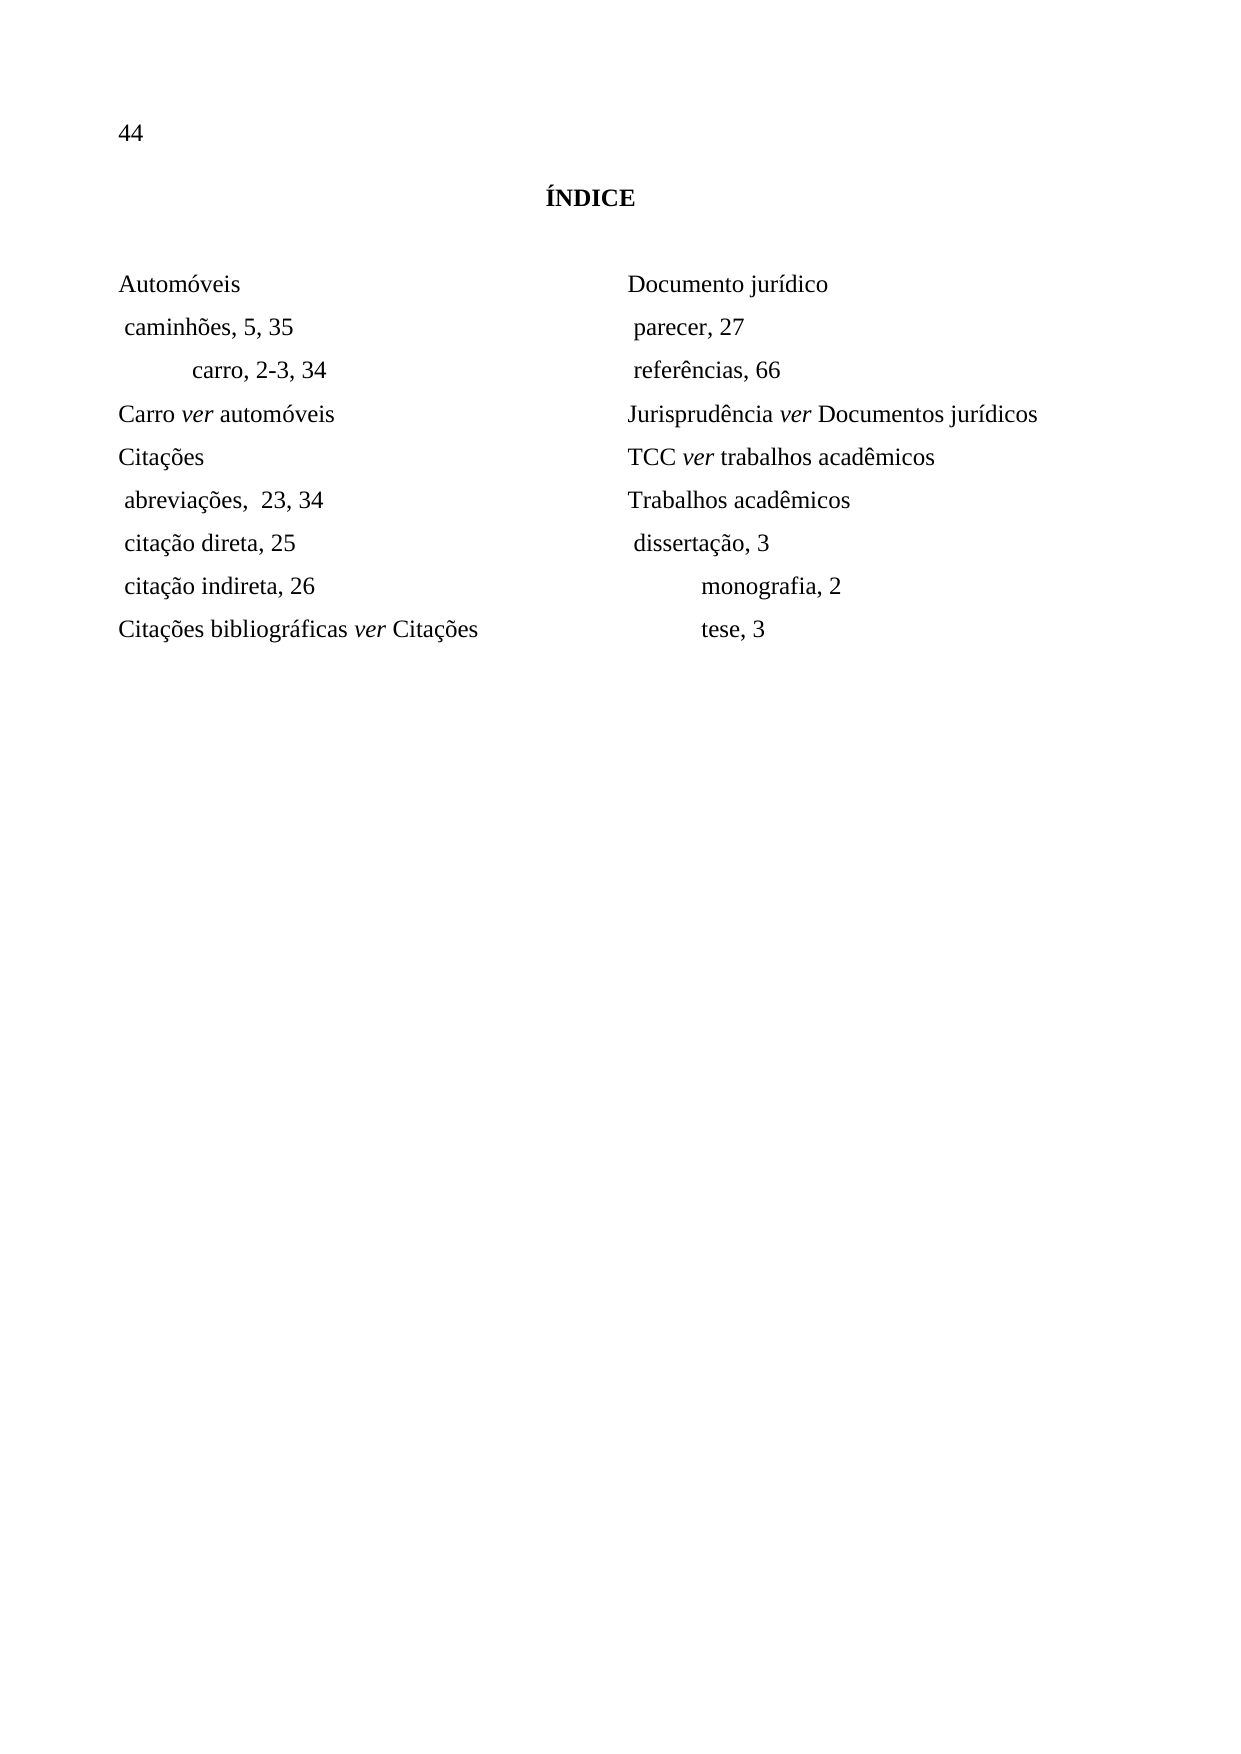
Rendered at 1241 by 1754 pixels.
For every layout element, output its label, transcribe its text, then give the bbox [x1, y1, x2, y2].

text parecer, 27 [627, 312, 1063, 341]
text citação direta, 25 [118, 528, 554, 557]
text Jurisprudência ver Documentos jurídicos [627, 399, 1063, 427]
text Carro ver automóveis [118, 399, 554, 427]
text carro, 2-3, 34 [118, 356, 554, 384]
text Trabalhos acadêmicos [627, 485, 1063, 514]
text referências, 66 [627, 356, 1063, 384]
text Citações [118, 442, 554, 471]
text citação indireta, 26 [118, 571, 554, 600]
text tese, 3 [627, 614, 1063, 643]
text abreviações, 23, 34 [118, 485, 554, 514]
text Documento jurídico [627, 269, 1063, 298]
text caminhões, 5, 35 [118, 312, 554, 341]
text Citações bibliográficas ver Citações [118, 614, 554, 643]
text dissertação, 3 [627, 528, 1063, 557]
text TCC ver trabalhos acadêmicos [627, 442, 1063, 471]
text Automóveis [118, 269, 554, 298]
text ÍNDICE [118, 183, 1063, 212]
text monografia, 2 [627, 571, 1063, 600]
